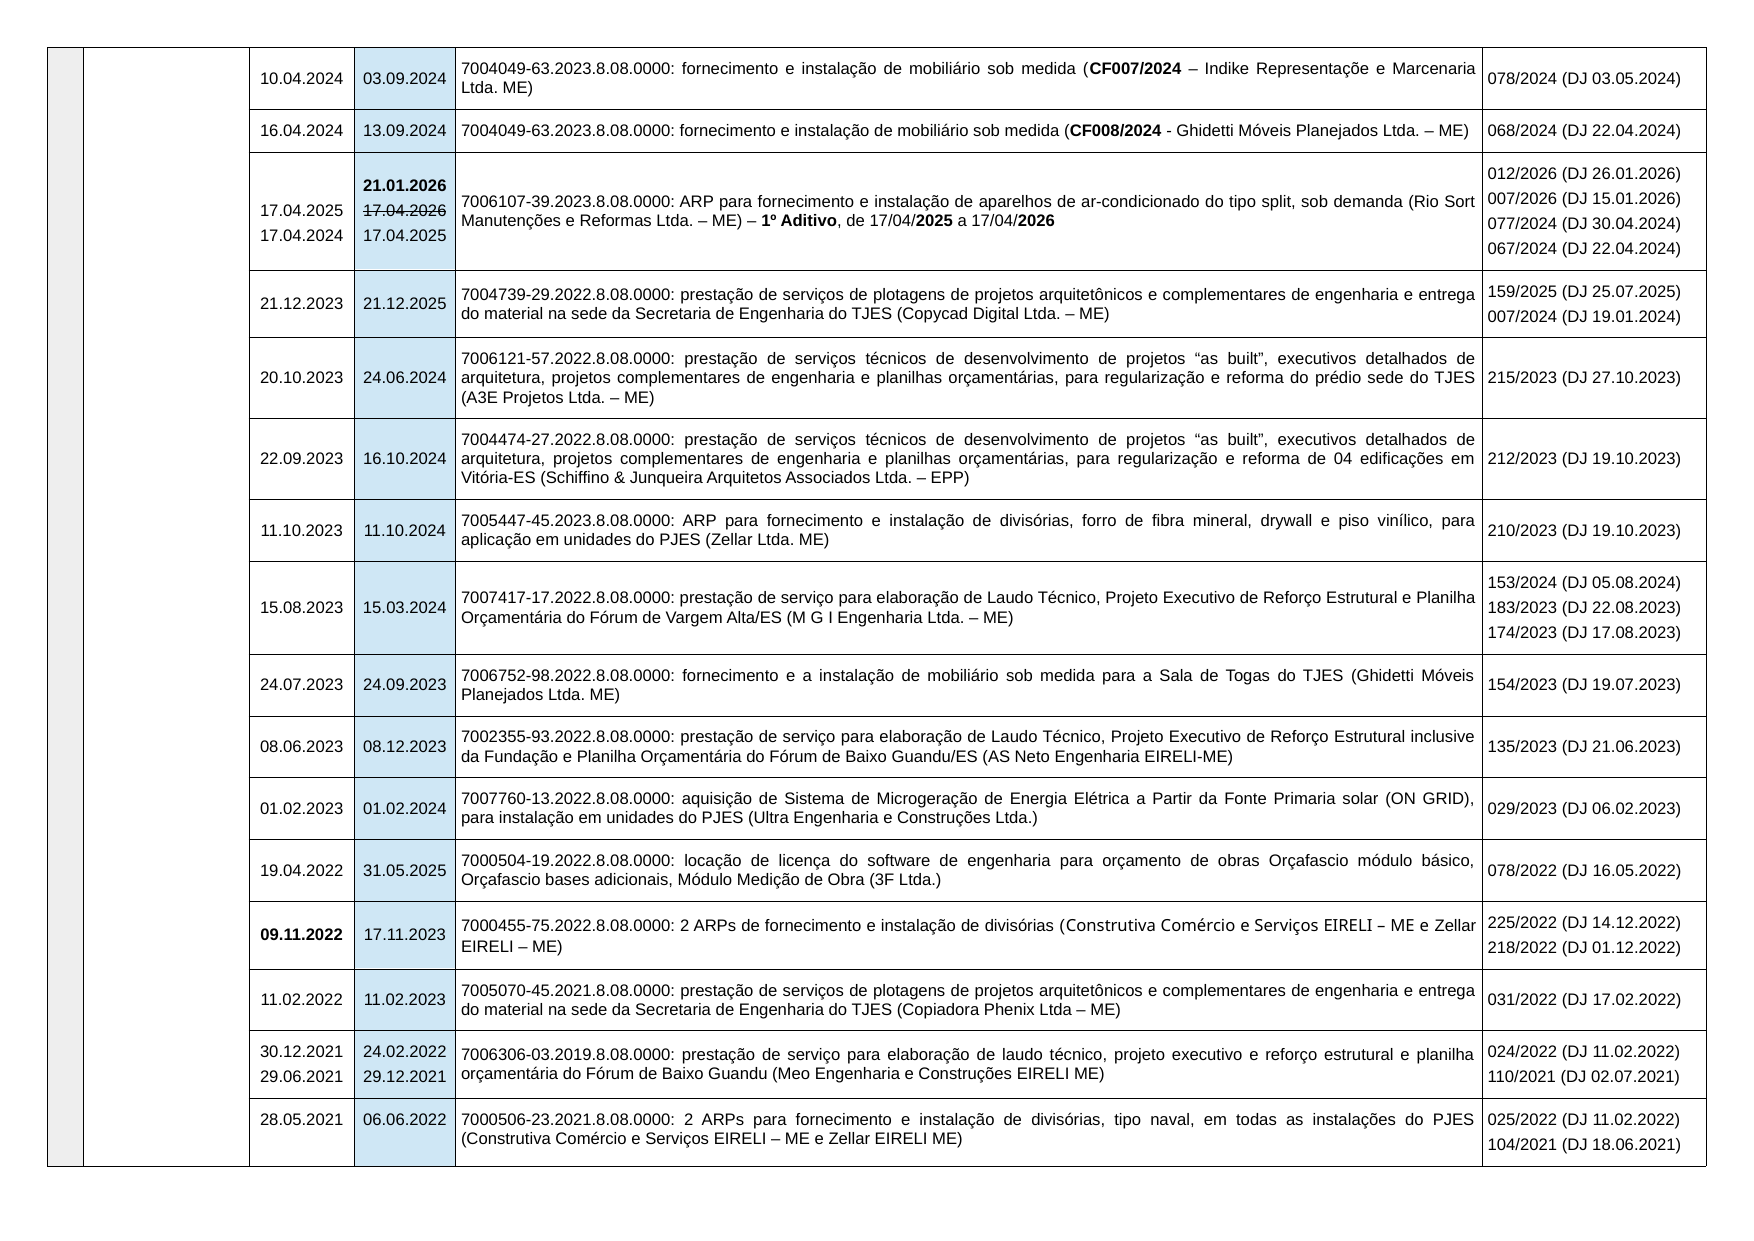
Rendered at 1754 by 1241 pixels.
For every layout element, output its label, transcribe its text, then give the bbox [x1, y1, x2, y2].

table_cell 7007417-17.2022.8.08.0000: prestação de serviço para elaboração de Laudo Técnico, Projeto Executivo de Reforço Estrutural e Planilha Orçamentária do Fórum de Vargem Alta/ES (M G I Engenharia Ltda. – ME) [456, 562, 1482, 654]
table_cell 7004049-63.2023.8.08.0000: fornecimento e instalação de mobiliário sob medida (CF008/2024 - Ghidetti Móveis Planejados Ltda. – ME) [456, 110, 1482, 152]
table_cell 212/2023 (DJ 19.10.2023) [1483, 419, 1706, 499]
table_cell 7002355-93.2022.8.08.0000: prestação de serviço para elaboração de Laudo Técnico, Projeto Executivo de Reforço Estrutural inclusive da Fundação e Planilha Orçamentária do Fórum de Baixo Guandu/ES (AS Neto Engenharia EIRELI-ME) [456, 717, 1482, 777]
table_cell 30.12.2021 29.06.2021 [250, 1031, 354, 1098]
table_cell 24.02.2022 29.12.2021 [355, 1031, 455, 1098]
table_cell 025/2022 (DJ 11.02.2022) 104/2021 (DJ 18.06.2021) [1483, 1099, 1706, 1166]
table_cell 215/2023 (DJ 27.10.2023) [1483, 338, 1706, 418]
table_cell 225/2022 (DJ 14.12.2022) 218/2022 (DJ 01.12.2022) [1483, 902, 1706, 968]
table_cell 16.10.2024 [355, 419, 455, 499]
table_cell 7004049-63.2023.8.08.0000: fornecimento e instalação de mobiliário sob medida (CF007/2024 – Indike Representaçõe e Marcenaria Ltda. ME) [456, 48, 1482, 109]
table_cell 16.04.2024 [250, 110, 354, 152]
table_cell 24.06.2024 [355, 338, 455, 418]
table_cell 210/2023 (DJ 19.10.2023) [1483, 500, 1706, 561]
table_cell 21.12.2025 [355, 271, 455, 337]
table_cell 154/2023 (DJ 19.07.2023) [1483, 655, 1706, 716]
table_cell 15.08.2023 [250, 562, 354, 654]
table_cell 20.10.2023 [250, 338, 354, 418]
table_cell 7007760-13.2022.8.08.0000: aquisição de Sistema de Microgeração de Energia Elétrica a Partir da Fonte Primaria solar (ON GRID), para instalação em unidades do PJES (Ultra Engenharia e Construções Ltda.) [456, 778, 1482, 839]
table_cell 7006121-57.2022.8.08.0000: prestação de serviços técnicos de desenvolvimento de projetos “as built”, executivos detalhados de arquitetura, projetos complementares de engenharia e planilhas orçamentárias, para regularização e reforma do prédio sede do TJES (A3E Projetos Ltda. – ME) [456, 338, 1482, 418]
table_cell 7000506-23.2021.8.08.0000: 2 ARPs para fornecimento e instalação de divisórias, tipo naval, em todas as instalações do PJES (Construtiva Comércio e Serviços EIRELI – ME e Zellar EIRELI ME) [456, 1099, 1482, 1166]
table_cell 024/2022 (DJ 11.02.2022) 110/2021 (DJ 02.07.2021) [1483, 1031, 1706, 1098]
table_cell 08.12.2023 [355, 717, 455, 777]
table_cell 078/2022 (DJ 16.05.2022) [1483, 840, 1706, 901]
table_cell [84, 48, 249, 1166]
table_cell 21.12.2023 [250, 271, 354, 337]
table_cell 153/2024 (DJ 05.08.2024) 183/2023 (DJ 22.08.2023) 174/2023 (DJ 17.08.2023) [1483, 562, 1706, 654]
table_cell 7004739-29.2022.8.08.0000: prestação de serviços de plotagens de projetos arquitetônicos e complementares de engenharia e entrega do material na sede da Secretaria de Engenharia do TJES (Copycad Digital Ltda. – ME) [456, 271, 1482, 337]
table_cell 031/2022 (DJ 17.02.2022) [1483, 970, 1706, 1030]
table_cell 135/2023 (DJ 21.06.2023) [1483, 717, 1706, 777]
table_cell 31.05.2025 [355, 840, 455, 901]
table_cell 11.02.2022 [250, 970, 354, 1030]
table_cell 11.10.2023 [250, 500, 354, 561]
table_cell 7000455-75.2022.8.08.0000: 2 ARPs de fornecimento e instalação de divisórias (Construtiva Comércio e Serviços EIRELI – ME e Zellar EIRELI – ME) [456, 902, 1482, 968]
table_cell 19.04.2022 [250, 840, 354, 901]
table_cell 03.09.2024 [355, 48, 455, 109]
table_cell 17.04.2025 17.04.2024 [250, 153, 354, 269]
table_cell 029/2023 (DJ 06.02.2023) [1483, 778, 1706, 839]
table_cell 15.03.2024 [355, 562, 455, 654]
table_cell 22.09.2023 [250, 419, 354, 499]
table_cell 7000504-19.2022.8.08.0000: locação de licença do software de engenharia para orçamento de obras Orçafascio módulo básico, Orçafascio bases adicionais, Módulo Medição de Obra (3F Ltda.) [456, 840, 1482, 901]
table_cell 08.06.2023 [250, 717, 354, 777]
table_cell 7006107-39.2023.8.08.0000: ARP para fornecimento e instalação de aparelhos de ar-condicionado do tipo split, sob demanda (Rio Sort Manutenções e Reformas Ltda. – ME) – 1º Aditivo, de 17/04/2025 a 17/04/2026 [456, 153, 1482, 269]
table_cell 13.09.2024 [355, 110, 455, 152]
table_cell 012/2026 (DJ 26.01.2026) 007/2026 (DJ 15.01.2026) 077/2024 (DJ 30.04.2024) 067/2024 (DJ 22.04.2024) [1483, 153, 1706, 269]
table_cell 17.11.2023 [355, 902, 455, 968]
table_cell 21.01.2026 17.04.2026 17.04.2025 [355, 153, 455, 269]
table_cell 7005447-45.2023.8.08.0000: ARP para fornecimento e instalação de divisórias, forro de fibra mineral, drywall e piso vinílico, para aplicação em unidades do PJES (Zellar Ltda. ME) [456, 500, 1482, 561]
table_cell 7005070-45.2021.8.08.0000: prestação de serviços de plotagens de projetos arquitetônicos e complementares de engenharia e entrega do material na sede da Secretaria de Engenharia do TJES (Copiadora Phenix Ltda – ME) [456, 970, 1482, 1030]
table_cell [48, 48, 83, 1166]
table_cell 10.04.2024 [250, 48, 354, 109]
table_cell 078/2024 (DJ 03.05.2024) [1483, 48, 1706, 109]
table_cell 11.02.2023 [355, 970, 455, 1030]
table_cell 28.05.2021 [250, 1099, 354, 1166]
table_cell 09.11.2022 [250, 902, 354, 968]
table_cell 7006752-98.2022.8.08.0000: fornecimento e a instalação de mobiliário sob medida para a Sala de Togas do TJES (Ghidetti Móveis Planejados Ltda. ME) [456, 655, 1482, 716]
table_cell 01.02.2023 [250, 778, 354, 839]
table_cell 7004474-27.2022.8.08.0000: prestação de serviços técnicos de desenvolvimento de projetos “as built”, executivos detalhados de arquitetura, projetos complementares de engenharia e planilhas orçamentárias, para regularização e reforma de 04 edificações em Vitória-ES (Schiffino & Junqueira Arquitetos Associados Ltda. – EPP) [456, 419, 1482, 499]
table_cell 068/2024 (DJ 22.04.2024) [1483, 110, 1706, 152]
table_cell 01.02.2024 [355, 778, 455, 839]
table_cell 06.06.2022 [355, 1099, 455, 1166]
table_cell 11.10.2024 [355, 500, 455, 561]
table_cell 159/2025 (DJ 25.07.2025) 007/2024 (DJ 19.01.2024) [1483, 271, 1706, 337]
table_cell 24.09.2023 [355, 655, 455, 716]
table_cell 24.07.2023 [250, 655, 354, 716]
table_cell 7006306-03.2019.8.08.0000: prestação de serviço para elaboração de laudo técnico, projeto executivo e reforço estrutural e planilha orçamentária do Fórum de Baixo Guandu (Meo Engenharia e Construções EIRELI ME) [456, 1031, 1482, 1098]
